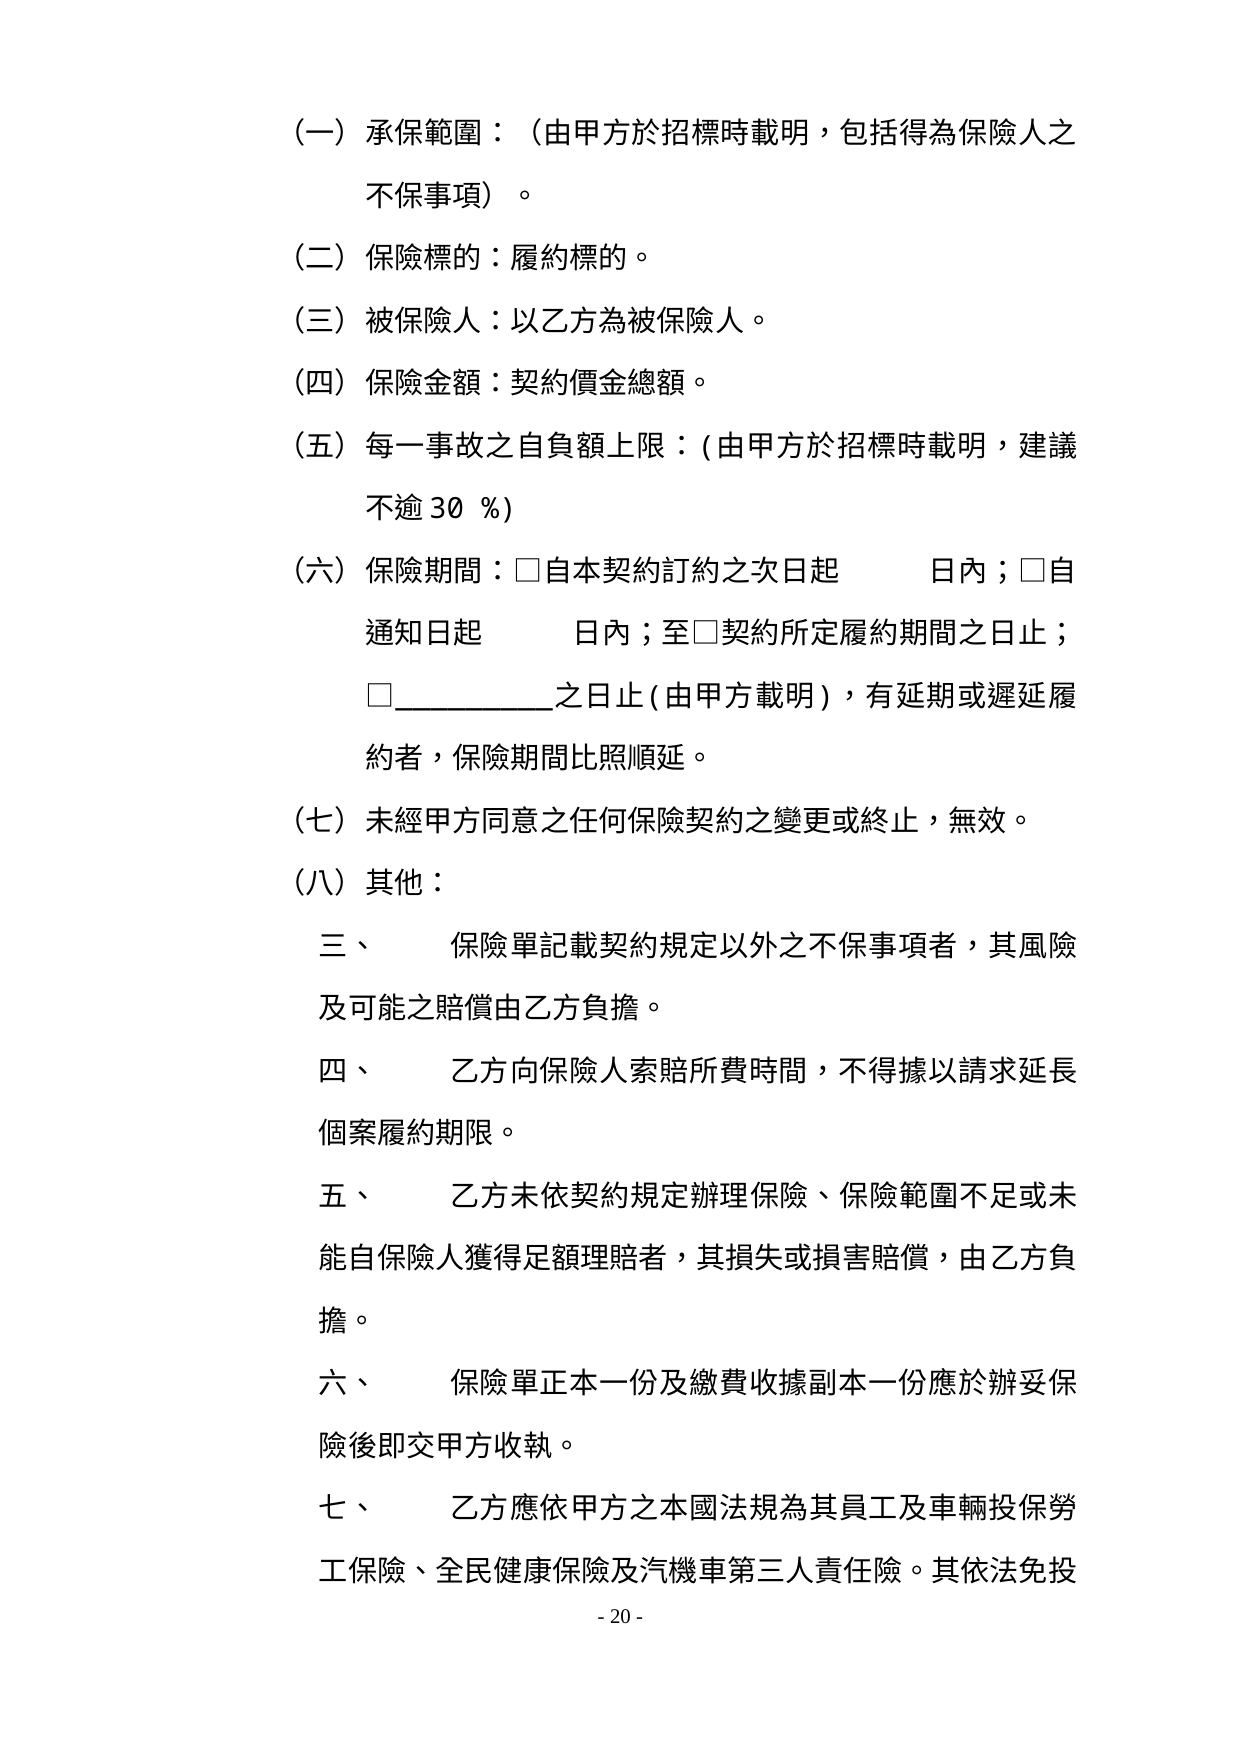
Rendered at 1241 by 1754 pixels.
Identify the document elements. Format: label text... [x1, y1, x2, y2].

list 未經甲方同意之任何保險契約之變更或終止，無效。 [276, 777, 1078, 839]
list 保險單正本一份及繳費收據副本一份應於辦妥保險後即交甲方收執。 [319, 1339, 1078, 1464]
list 保險標的：履約標的。 [276, 214, 1078, 277]
list 乙方未依契約規定辦理保險、保險範圍不足或未能自保險人獲得足額理賠者，其損失或損害賠償，由乙方負擔。 [319, 1152, 1078, 1339]
list 保險期間：□自本契約訂約之次日起 日內；□自通知日起 日內；至□契約所定履約期間之日止；□_________之日止(由甲方載明)，有延期或遲延履約者，保險期間比照順延。 [276, 527, 1078, 777]
list 保險單記載契約規定以外之不保事項者，其風險及可能之賠償由乙方負擔。 [319, 902, 1078, 1027]
list 乙方向保險人索賠所費時間，不得據以請求延長個案履約期限。 [319, 1027, 1078, 1152]
list 乙方應依甲方之本國法規為其員工及車輛投保勞工保險、全民健康保險及汽機車第三人責任險。其依法免投 [319, 1464, 1078, 1589]
list 其他： [276, 839, 1078, 902]
list 被保險人：以乙方為被保險人。 [276, 277, 1078, 339]
list 每一事故之自負額上限：(由甲方於招標時載明，建議不逾30 %) [276, 402, 1078, 527]
list 保險金額：契約價金總額。 [276, 339, 1078, 402]
list 承保範圍：（由甲方於招標時載明，包括得為保險人之不保事項）。 [276, 89, 1078, 214]
